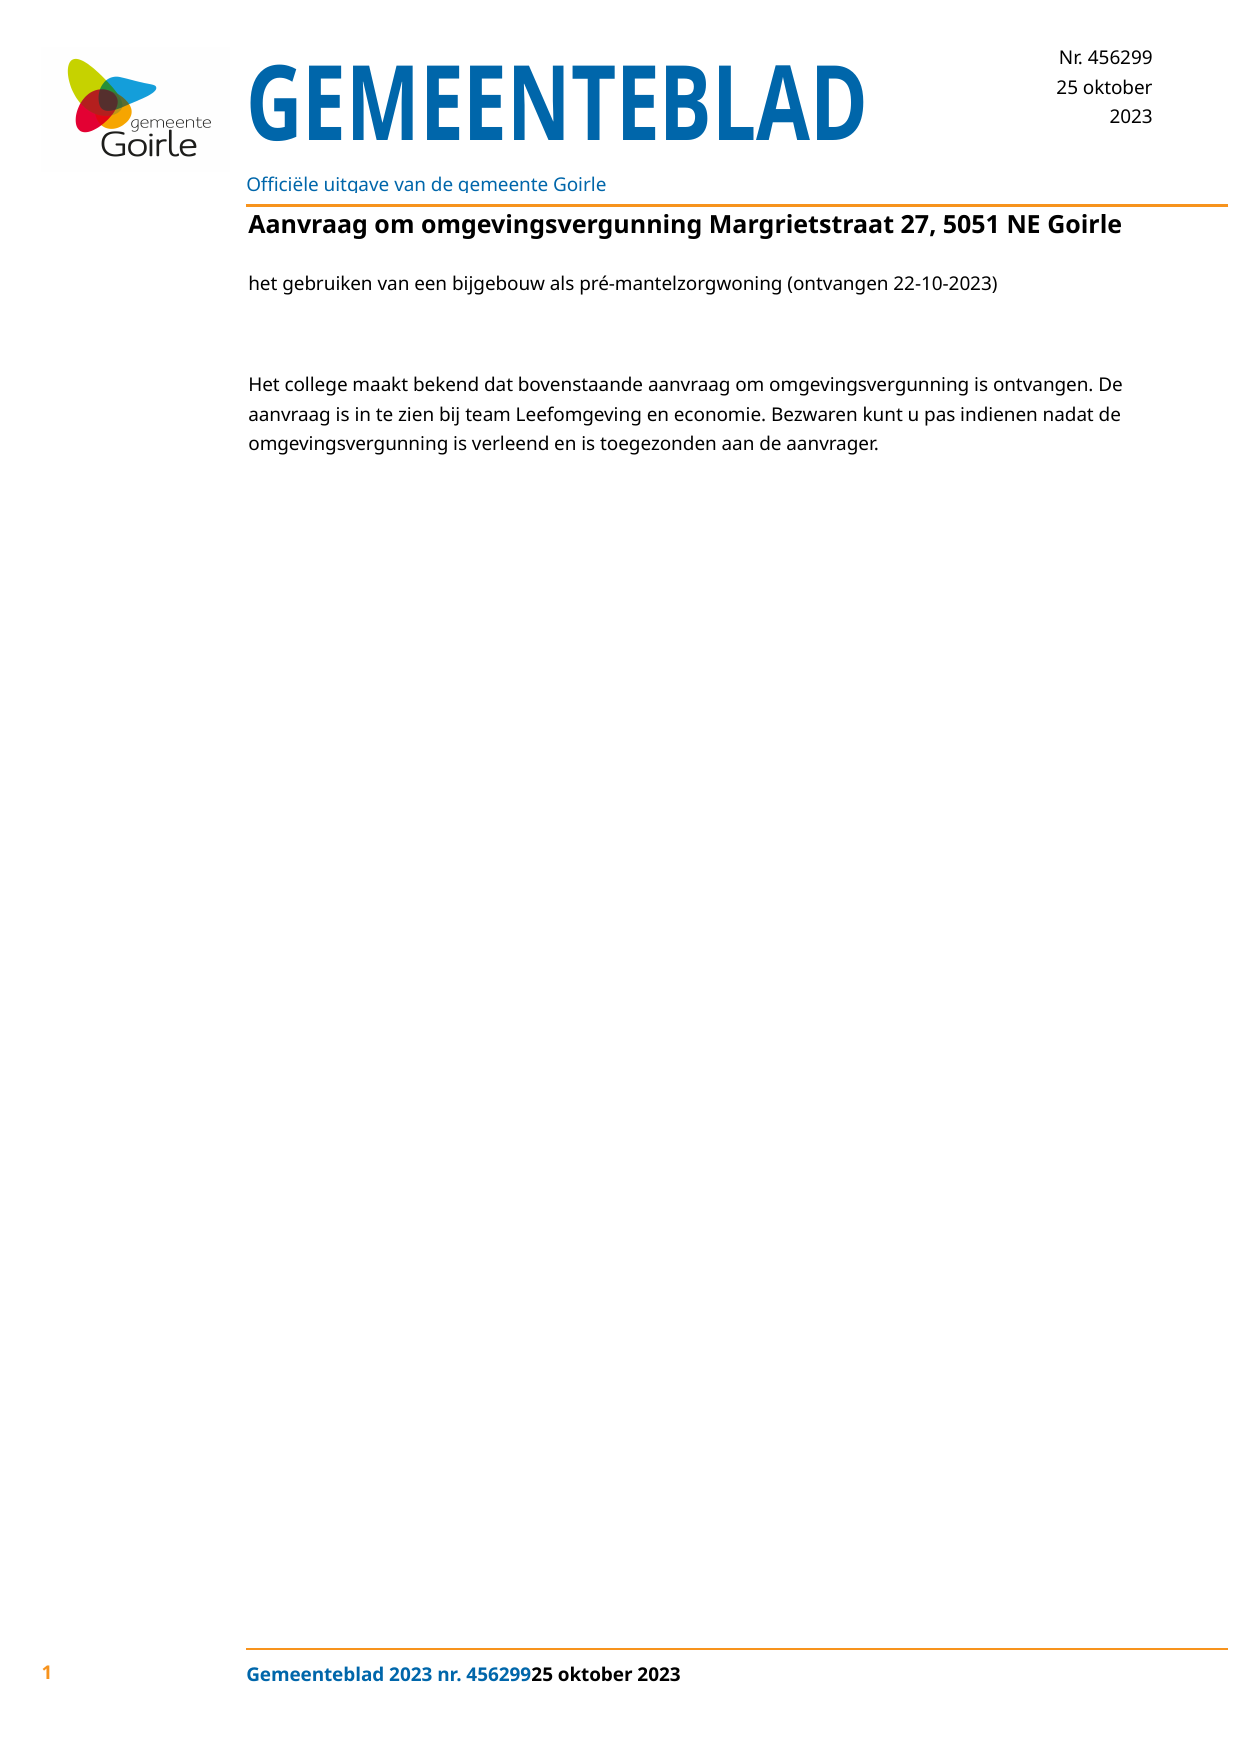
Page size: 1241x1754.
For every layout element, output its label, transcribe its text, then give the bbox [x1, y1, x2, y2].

picture [41, 47, 231, 172]
text Het college maakt bekend dat bovenstaande aanvraag om omgevingsvergunning is ontvangen. De aanvraag is in te zien bij team Leefomgeving en economie. Bezwaren kunt u pas indienen nadat de omgevingsvergunning is verleend en is toegezonden aan de aanvrager. [248, 371, 1152, 456]
text Aanvraag om omgevingsvergunning Margrietstraat 27, 5051 NE Goirle [248, 207, 1152, 241]
text het gebruiken van een bijgebouw als pré-mantelzorgwoning (ontvangen 22-10-2023) [248, 270, 1152, 296]
